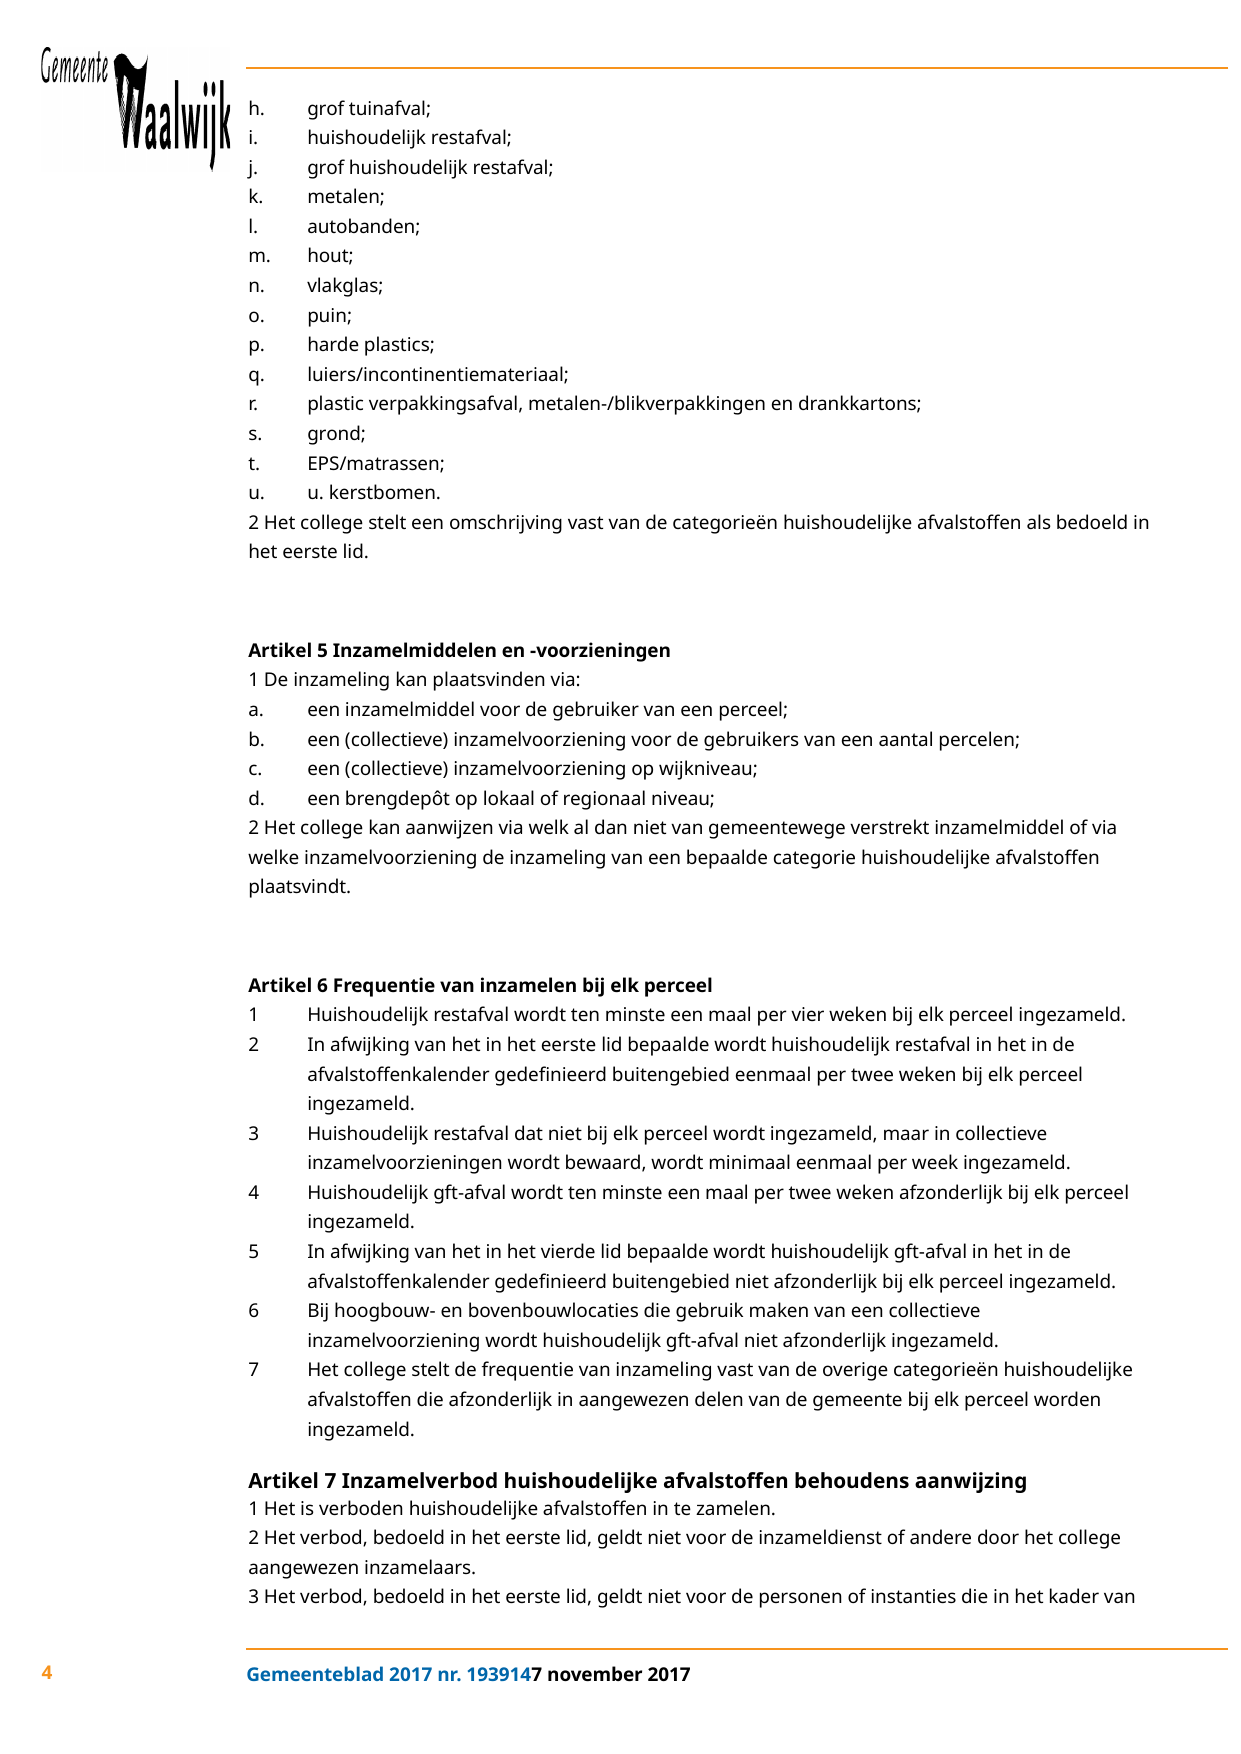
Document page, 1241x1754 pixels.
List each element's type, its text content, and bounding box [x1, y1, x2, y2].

list Huishoudelijk gft-afval wordt ten minste een maal per twee weken afzonderlijk bij elk perceel ingezameld. [248, 1179, 1152, 1234]
list EPS/matrassen; [248, 450, 1152, 476]
list hout; [248, 243, 1152, 268]
list een (collectieve) inzamelvoorziening voor de gebruikers van een aantal percelen; [248, 726, 1152, 751]
list een brengdepôt op lokaal of regionaal niveau; [248, 785, 1152, 811]
list grof huishoudelijk restafval; [248, 154, 1152, 180]
text 3 Het verbod, bedoeld in het eerste lid, geldt niet voor de personen of instanties die in het kader van [248, 1583, 1152, 1609]
list een (collectieve) inzamelvoorziening op wijkniveau; [248, 755, 1152, 781]
list Het college stelt de frequentie van inzameling vast van de overige categorieën huishoudelijke afvalstoffen die afzonderlijk in aangewezen delen van de gemeente bij elk perceel worden ingezameld. [248, 1357, 1152, 1442]
list autobanden; [248, 213, 1152, 239]
list u. kerstbomen. [248, 479, 1152, 505]
text Artikel 6 Frequentie van inzamelen bij elk perceel [248, 972, 1152, 998]
list vlakglas; [248, 272, 1152, 298]
list puin; [248, 302, 1152, 328]
text 1 De inzameling kan plaatsvinden via: [248, 667, 1152, 692]
list een inzamelmiddel voor de gebruiker van een perceel; [248, 696, 1152, 722]
list grond; [248, 420, 1152, 446]
list In afwijking van het in het vierde lid bepaalde wordt huishoudelijk gft-afval in het in de afvalstoffenkalender gedefinieerd buitengebied niet afzonderlijk bij elk perceel ingezameld. [248, 1238, 1152, 1294]
text Artikel 5 Inzamelmiddelen en -voorzieningen [248, 637, 1152, 663]
text 2 Het college stelt een omschrijving vast van de categorieën huishoudelijke afvalstoffen als bedoeld in het eerste lid. [248, 509, 1152, 564]
picture [41, 47, 231, 172]
list grof tuinafval; [248, 95, 1152, 121]
list luiers/incontinentiemateriaal; [248, 361, 1152, 387]
text Artikel 7 Inzamelverbod huishoudelijke afvalstoffen behoudens aanwijzing [248, 1466, 1152, 1495]
list huishoudelijk restafval; [248, 124, 1152, 150]
list Huishoudelijk restafval dat niet bij elk perceel wordt ingezameld, maar in collectieve inzamelvoorzieningen wordt bewaard, wordt minimaal eenmaal per week ingezameld. [248, 1120, 1152, 1175]
list plastic verpakkingsafval, metalen-/blikverpakkingen en drankkartons; [248, 391, 1152, 416]
list In afwijking van het in het eerste lid bepaalde wordt huishoudelijk restafval in het in de afvalstoffenkalender gedefinieerd buitengebied eenmaal per twee weken bij elk perceel ingezameld. [248, 1031, 1152, 1116]
text 1 Het is verboden huishoudelijke afvalstoffen in te zamelen. [248, 1495, 1152, 1520]
list metalen; [248, 183, 1152, 209]
list Huishoudelijk restafval wordt ten minste een maal per vier weken bij elk perceel ingezameld. [248, 1002, 1152, 1027]
list harde plastics; [248, 331, 1152, 357]
text 2 Het college kan aanwijzen via welk al dan niet van gemeentewege verstrekt inzamelmiddel of via welke inzamelvoorziening de inzameling van een bepaalde categorie huishoudelijke afvalstoffen plaatsvindt. [248, 814, 1152, 899]
text 2 Het verbod, bedoeld in het eerste lid, geldt niet voor de inzameldienst of andere door het college aangewezen inzamelaars. [248, 1524, 1152, 1579]
list Bij hoogbouw- en bovenbouwlocaties die gebruik maken van een collectieve inzamelvoorziening wordt huishoudelijk gft-afval niet afzonderlijk ingezameld. [248, 1297, 1152, 1353]
